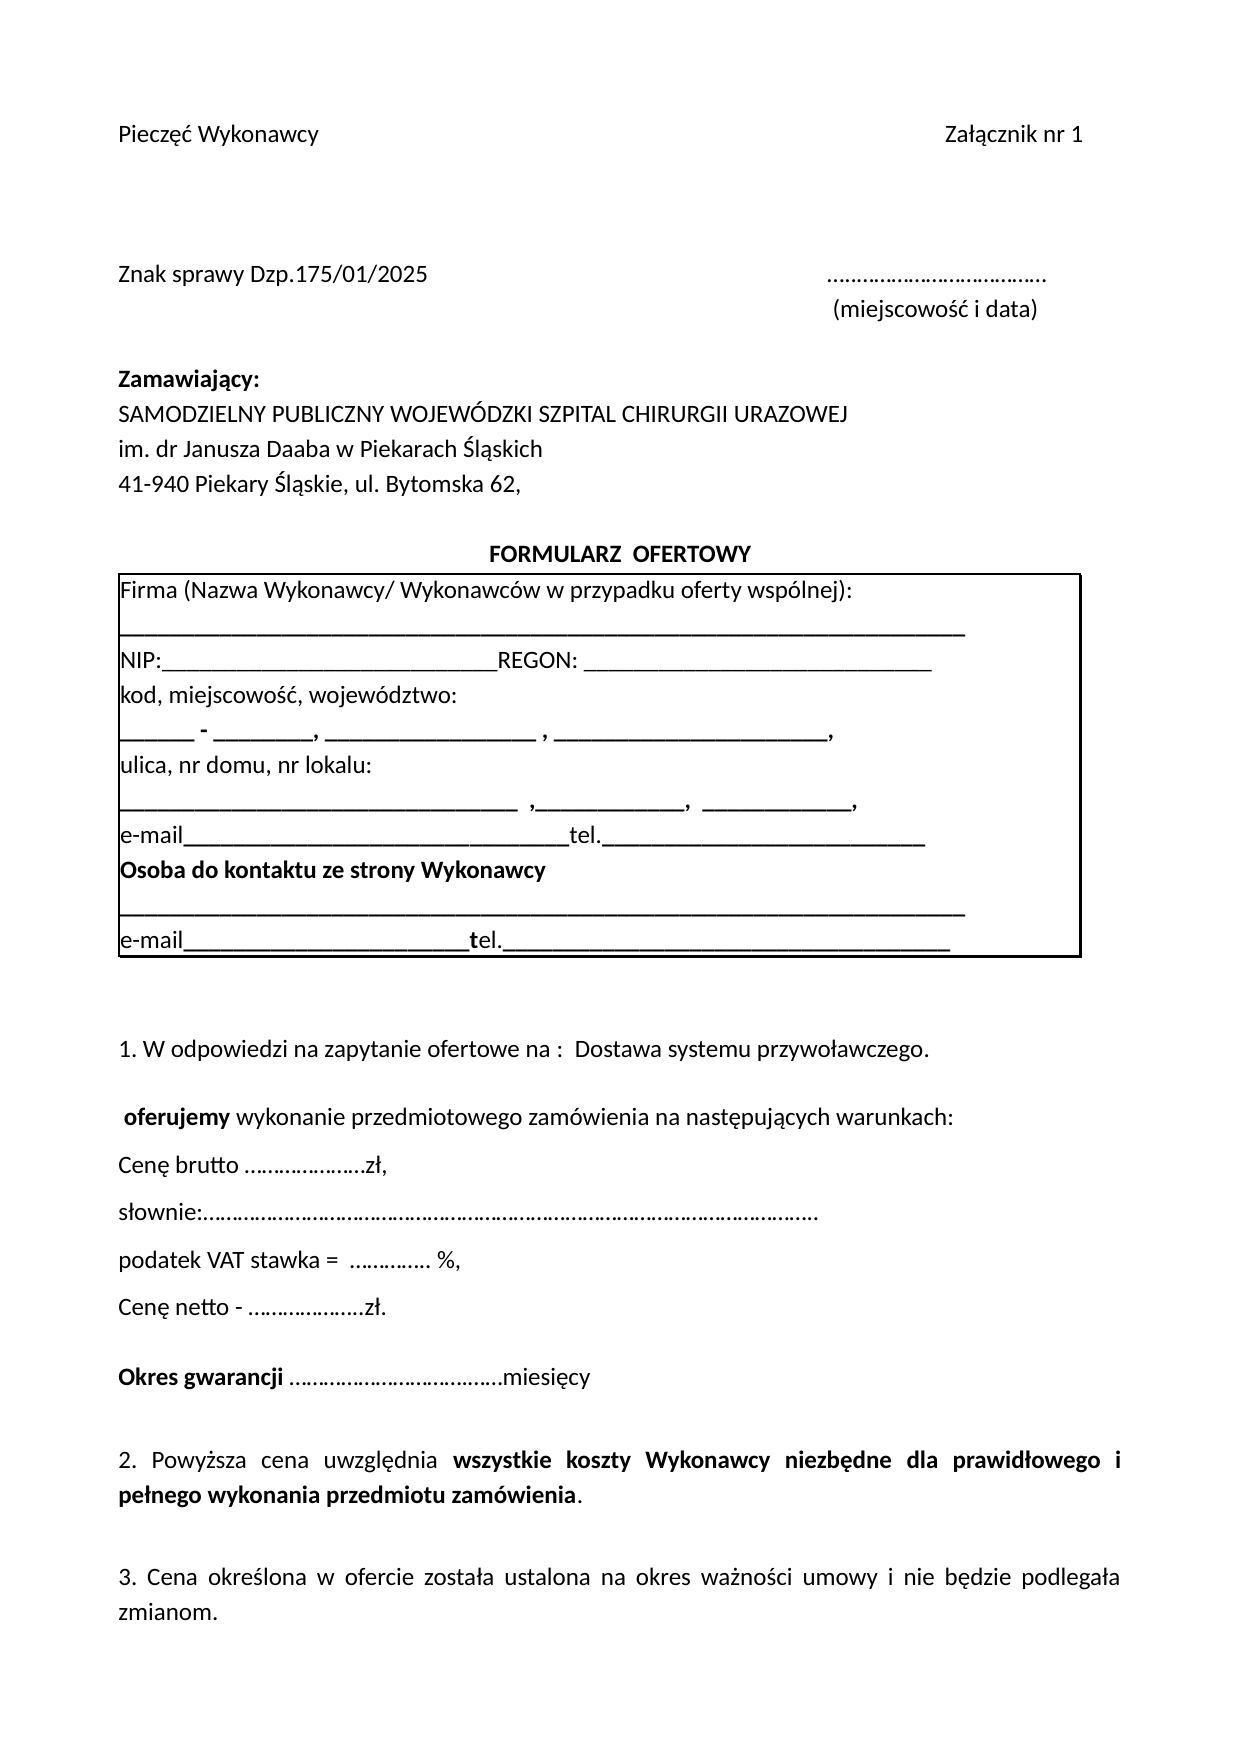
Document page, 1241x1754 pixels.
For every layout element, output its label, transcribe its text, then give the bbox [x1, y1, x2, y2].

text Firma (Nazwa Wykonawcy/ Wykonawców w przypadku oferty wspólnej): [120, 575, 1079, 605]
text 1. W odpowiedzi na zapytanie ofertowe na : Dostawa systemu przywoławczego. [118, 1033, 1123, 1063]
text Okres gwarancji ………………………….……miesięcy [118, 1327, 1182, 1392]
text ________________________________ ,____________, ____________, [120, 783, 1079, 815]
text Osoba do kontaktu ze strony Wykonawcy [120, 853, 1079, 885]
text kod, miejscowość, województwo: [120, 678, 1079, 710]
text oferujemy wykonanie przedmiotowego zamówienia na następujących warunkach: [118, 1102, 1123, 1132]
text ____________________________________________________________________ [120, 608, 1079, 640]
text 3. Cena określona w ofercie została ustalona na okres ważności umowy i nie będzie podlegała zmianom. [118, 1562, 1122, 1627]
text e-mail_______________________­­­­­­­­­­­­­________tel.__________________________ [120, 818, 1079, 850]
text 2. Powyższa cena uwzględnia wszystkie koszty Wykonawcy niezbędne dla prawidłowego i pełnego wykonania przedmiotu zamówienia. [118, 1444, 1122, 1509]
text ulica, nr domu, nr lokalu: [120, 748, 1079, 780]
text im. dr Janusza Daaba w Piekarach Śląskich [118, 433, 1122, 464]
text Cenę brutto …………………zł, [118, 1149, 1122, 1179]
text słownie:…………………………………………………………………………………………….. [118, 1197, 1182, 1227]
text e-mail__________________­­­­­­­­­­­­­_____tel.____________________________________ [120, 923, 1079, 955]
text podatek VAT stawka = ………….. %, [118, 1244, 1122, 1274]
text NIP:___________________________REGON: ____________________________ [120, 643, 1079, 675]
text Cenę netto - ………………..zł. [118, 1292, 1122, 1322]
text Zamawiający: SAMODZIELNY PUBLICZNY WOJEWÓDZKI SZPITAL CHIRURGII URAZOWEJ [118, 363, 1122, 429]
text Znak sprawy Dzp.175/01/2025 …..…………………………… (miejscowość i data) [118, 223, 1122, 324]
subtitle FORMULARZ OFERTOWY [118, 538, 1122, 569]
text ____________________________________________________________________ [120, 888, 1079, 920]
text Pieczęć Wykonawcy Załącznik nr 1 [118, 118, 1122, 149]
text ______ - ________, _________________ , ______________________, [120, 713, 1079, 745]
text 41-940 Piekary Śląskie, ul. Bytomska 62, [118, 468, 1122, 499]
